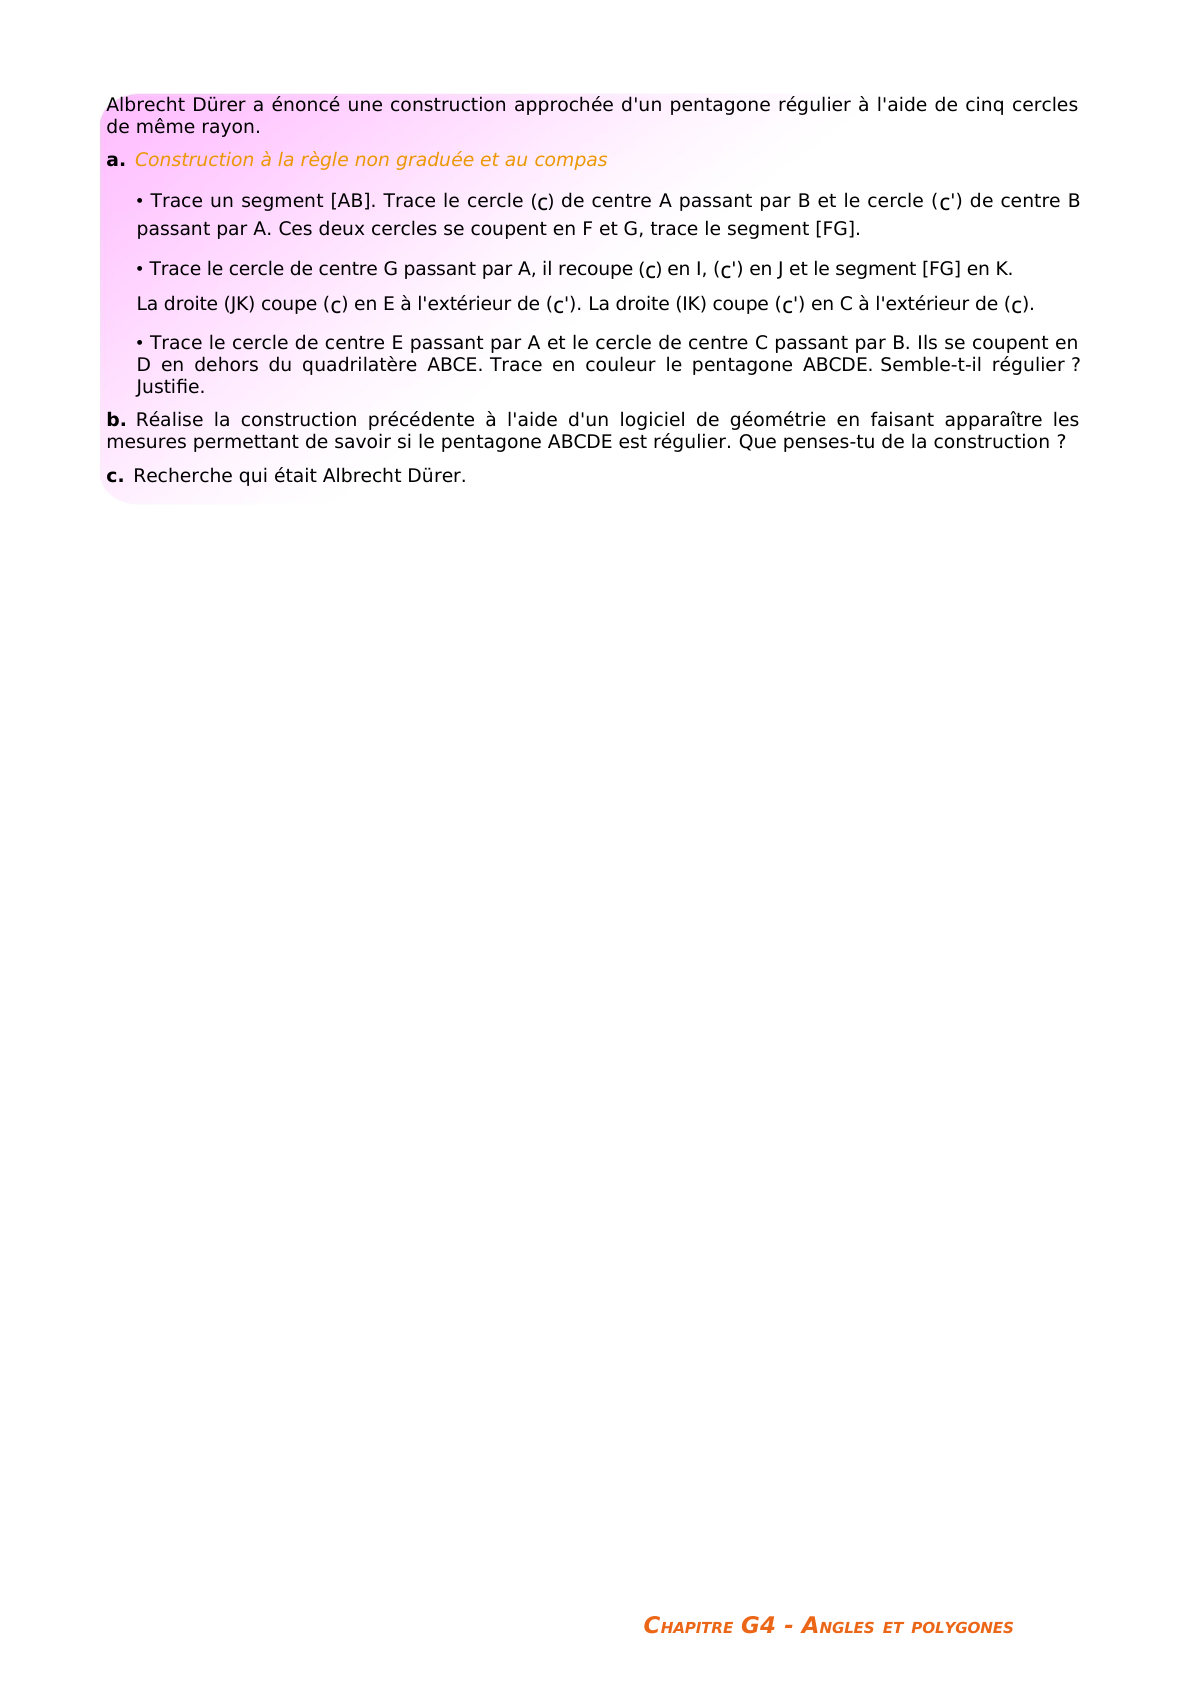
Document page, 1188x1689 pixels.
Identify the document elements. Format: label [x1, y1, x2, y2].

picture [99, 93, 1084, 505]
